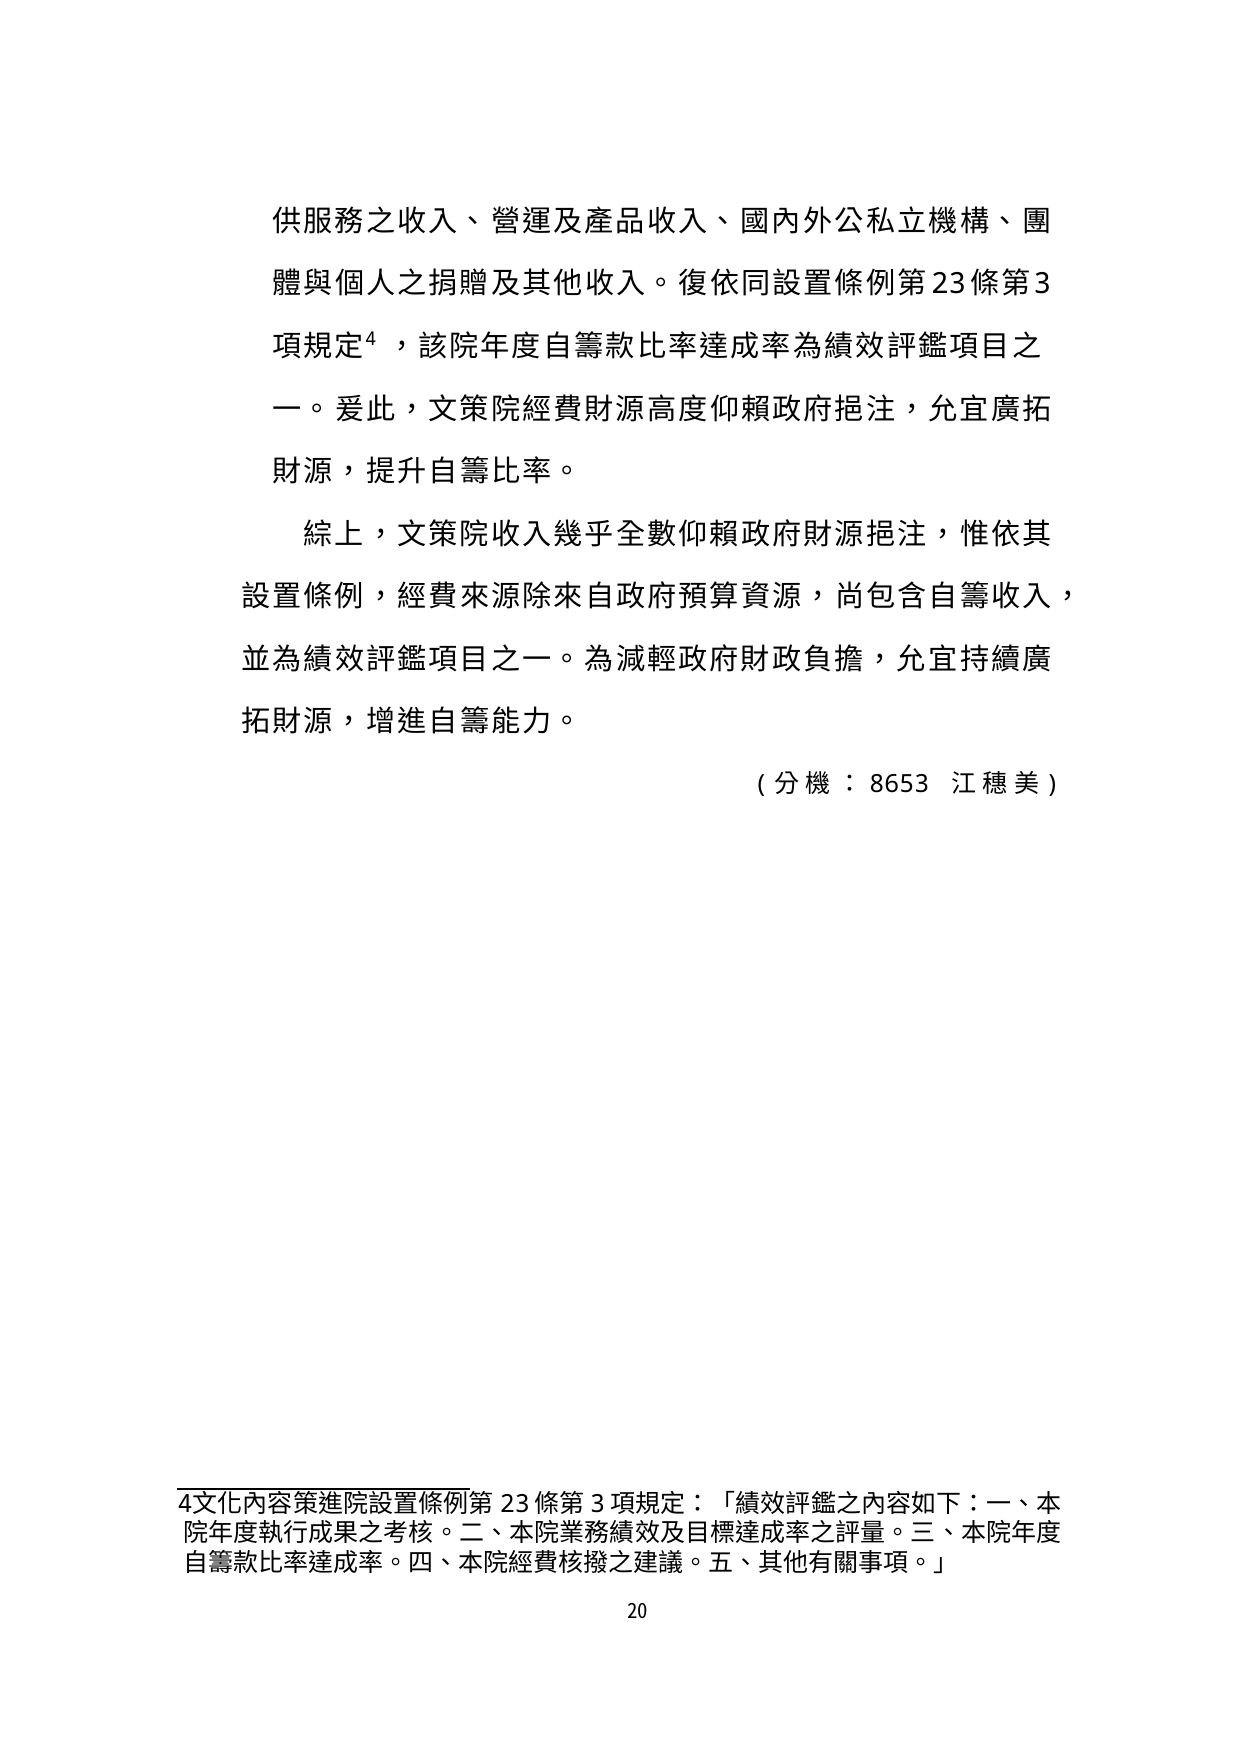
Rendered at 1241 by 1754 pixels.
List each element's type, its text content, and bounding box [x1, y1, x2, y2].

text 綜上，文策院收入幾乎全數仰賴政府財源挹注，惟依其設置條例，經費來源除來自政府預算資源，尚包含自籌收入，並為績效評鑑項目之一。為減輕政府財政負擔，允宜持續廣拓財源，增進自籌能力。 [236, 490, 1063, 740]
text 文化內容策進院設置條例第23條第3項規定：「績效評鑑之內容如下：一、本院年度執行成果之考核。二、本院業務績效及目標達成率之評量。三、本院年度自籌款比率達成率。四、本院經費核撥之建議。五、其他有關事項。」 [177, 1489, 1063, 1577]
text 供服務之收入、營運及產品收入、國內外公私立機構、團體與個人之捐贈及其他收入。復依同設置條例第23條第3項規定，該院年度自籌款比率達成率為績效評鑑項目之一。爰此，文策院經費財源高度仰賴政府挹注，允宜廣拓財源，提升自籌比率。 [266, 177, 1063, 490]
text (分機：8653 江穗美) [177, 740, 1063, 802]
